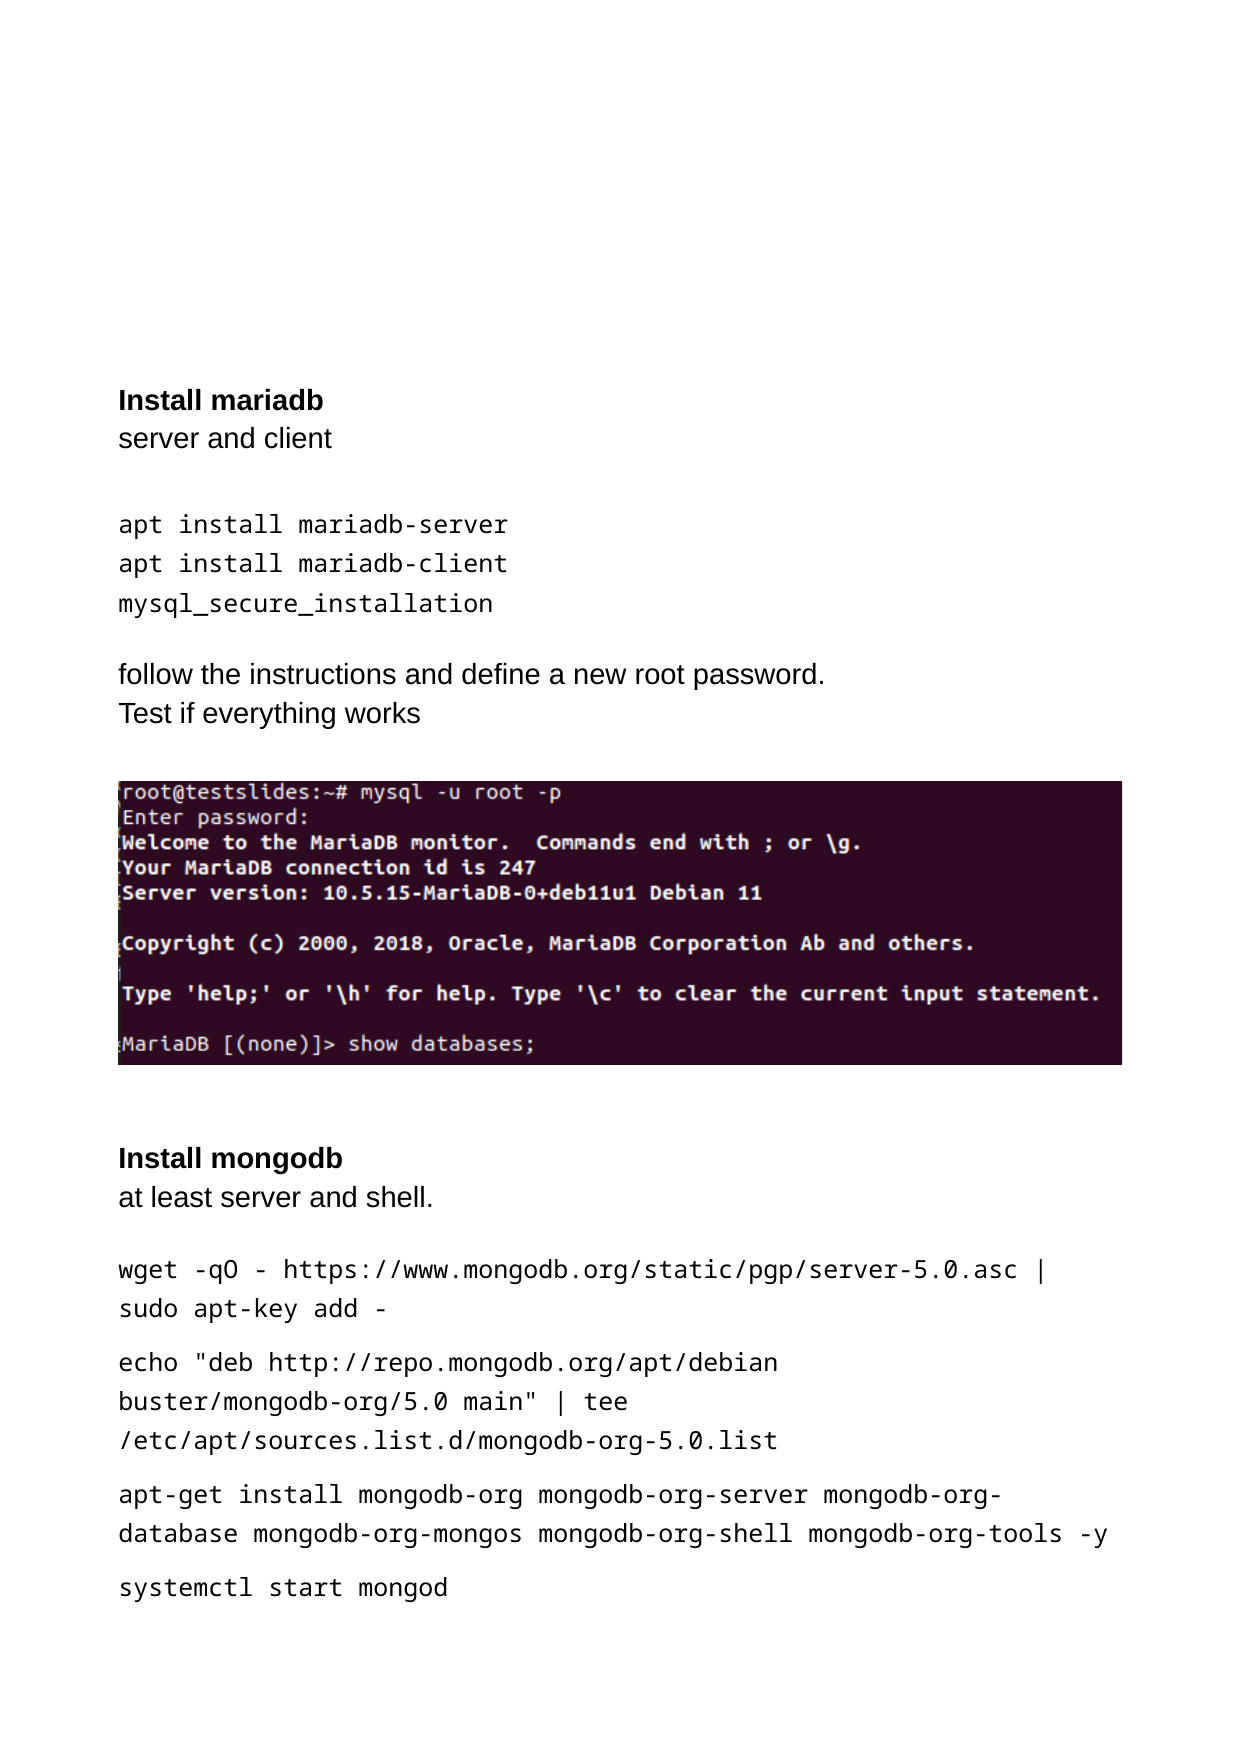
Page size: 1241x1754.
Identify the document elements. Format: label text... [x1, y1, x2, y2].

text apt install mariadb-server apt install mariadb-client mysql_secure_installation follow the instructions and define a new root password. Test if everything works [118, 507, 1122, 762]
text Install mariadb server and client [118, 118, 1122, 488]
text systemctl start mongod [118, 1570, 1122, 1604]
text echo "deb http://repo.mongodb.org/apt/debian buster/mongodb-org/5.0 main" | tee /etc/apt/sources.list.d/mongodb-org-5.0.list [118, 1345, 1122, 1457]
text apt-get install mongodb-org mongodb-org-server mongodb-org-database mongodb-org-mongos mongodb-org-shell mongodb-org-tools -y [118, 1477, 1122, 1550]
text Install mongodb at least server and shell. wget -qO - https://www.mongodb.org/static/pgp/server-5.0.asc | sudo apt-key add - [118, 1065, 1122, 1325]
picture [118, 781, 1123, 1065]
